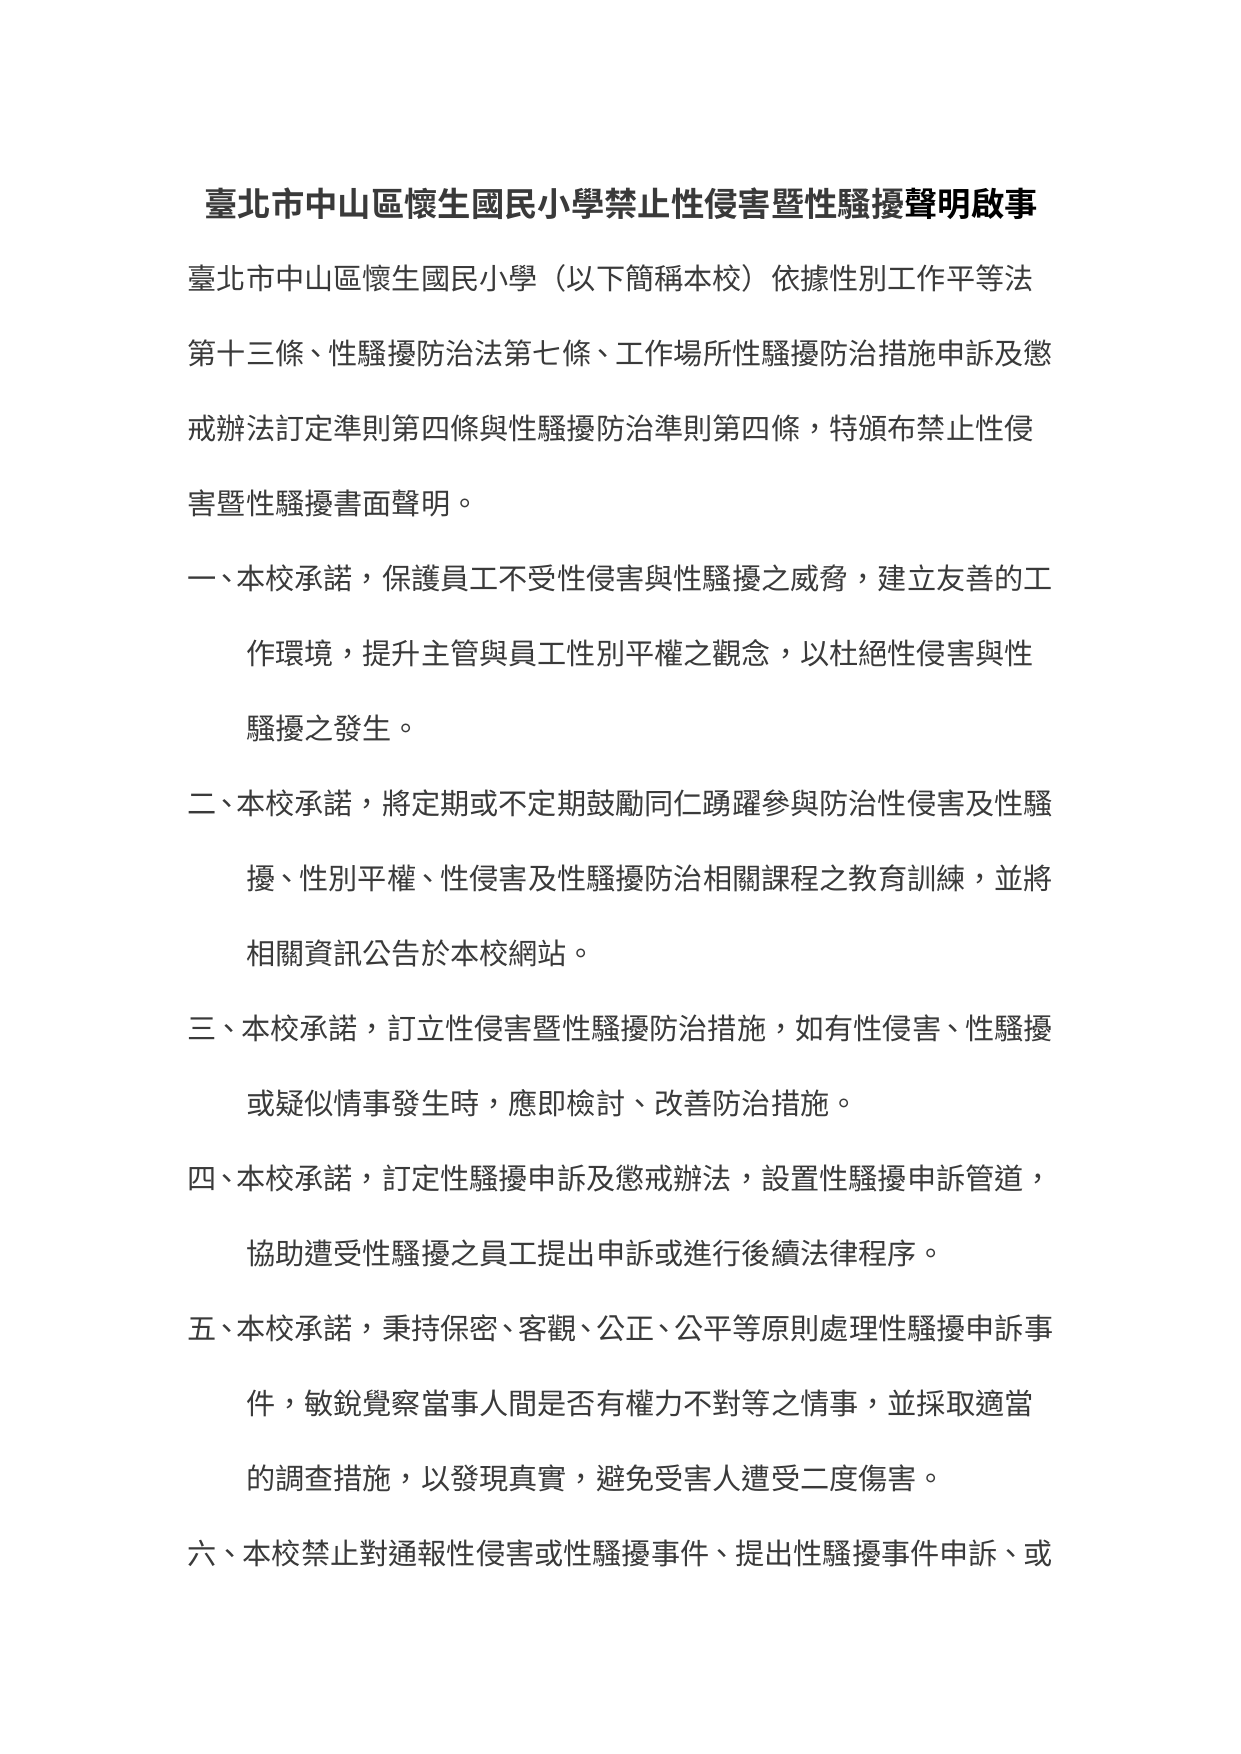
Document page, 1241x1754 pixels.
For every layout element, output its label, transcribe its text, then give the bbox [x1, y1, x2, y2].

text 四、本校承諾，訂定性騷擾申訴及懲戒辦法，設置性騷擾申訴管道，協助遭受性騷擾之員工提出申訴或進行後續法律程序。 [187, 1139, 1053, 1289]
text 一、本校承諾，保護員工不受性侵害與性騷擾之威脅，建立友善的工作環境，提升主管與員工性別平權之觀念，以杜絕性侵害與性騷擾之發生。 [187, 539, 1053, 764]
text 臺北市中山區懷生國民小學禁止性侵害暨性騷擾聲明啟事 [187, 164, 1053, 239]
text 六、本校禁止對通報性侵害或性騷擾事件、提出性騷擾事件申訴、或 [187, 1514, 1053, 1589]
text 臺北市中山區懷生國民小學（以下簡稱本校）依據性別工作平等法第十三條、性騷擾防治法第七條、工作場所性騷擾防治措施申訴及懲戒辦法訂定準則第四條與性騷擾防治準則第四條，特頒布禁止性侵害暨性騷擾書面聲明。 [187, 239, 1053, 539]
text 三、本校承諾，訂立性侵害暨性騷擾防治措施，如有性侵害、性騷擾或疑似情事發生時，應即檢討、改善防治措施。 [187, 989, 1053, 1139]
text 五、本校承諾，秉持保密、客觀、公正、公平等原則處理性騷擾申訴事件，敏銳覺察當事人間是否有權力不對等之情事，並採取適當的調查措施，以發現真實，避免受害人遭受二度傷害。 [187, 1289, 1053, 1514]
text 二、本校承諾，將定期或不定期鼓勵同仁踴躍參與防治性侵害及性騷擾、性別平權、性侵害及性騷擾防治相關課程之教育訓練，並將相關資訊公告於本校網站。 [187, 764, 1053, 989]
